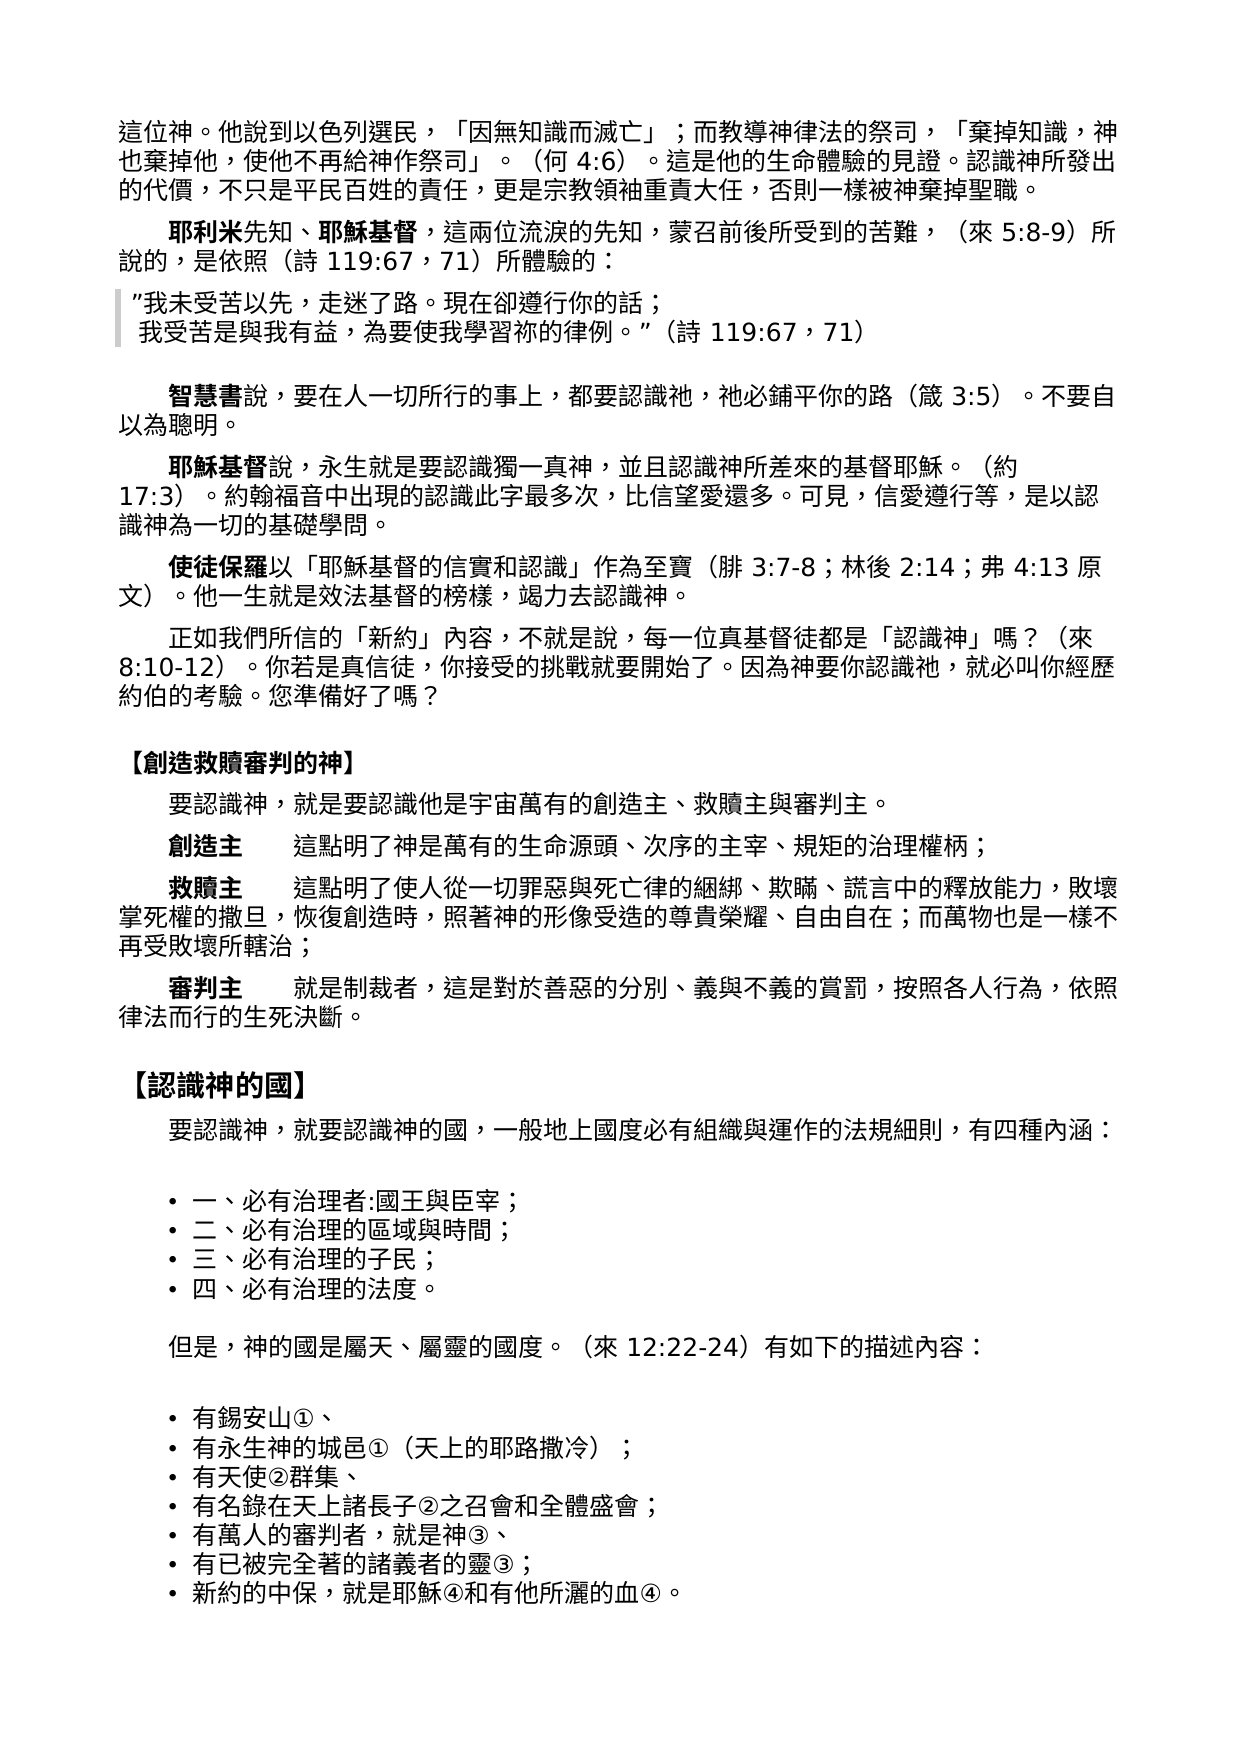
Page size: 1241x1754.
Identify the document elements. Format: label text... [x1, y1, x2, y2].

list 有天使②群集、 [177, 1463, 1122, 1492]
text 創造主 這點明了神是萬有的生命源頭、次序的主宰、規矩的治理權柄； [118, 832, 1122, 861]
list 二、必有治理的區域與時間； [177, 1217, 1122, 1246]
list 有萬人的審判者，就是神③、 [177, 1521, 1122, 1551]
text 使徒保羅以「耶穌基督的信實和認識」作為至寶（腓 3:7-8；林後 2:14；弗 4:13 原文）。他一生就是效法基督的榜樣，竭力去認識神。 [118, 553, 1122, 611]
list 一、必有治理者:國王與臣宰； [177, 1187, 1122, 1217]
subtitle 【創造救贖審判的神】 [118, 749, 1122, 778]
text 這位神。他說到以色列選民，「因無知識而滅亡」；而教導神律法的祭司，「棄掉知識，神也棄掉他，使他不再給神作祭司」。（何 4:6）。這是他的生命體驗的見證。認識神所發出的代價，不只是平民百姓的責任，更是宗教領袖重責大任，否則一樣被神棄掉聖職。 [118, 118, 1122, 206]
table_header ”我未受苦以先，走迷了路。現在卻遵行你的話； 我受苦是與我有益，為要使我學習祢的律例。”（詩 119:67，71） [121, 289, 1122, 347]
text 要認識神，就是要認識他是宇宙萬有的創造主、救贖主與審判主。 [118, 791, 1122, 820]
list 有錫安山①、 [177, 1405, 1122, 1434]
text 要認識神，就要認識神的國，一般地上國度必有組織與運作的法規細則，有四種內涵： [118, 1116, 1122, 1145]
text 智慧書說，要在人一切所行的事上，都要認識祂，祂必鋪平你的路（箴 3:5）。不要自以為聰明。 [118, 382, 1122, 441]
list 三、必有治理的子民； [177, 1246, 1122, 1275]
text 救贖主 這點明了使人從一切罪惡與死亡律的綑綁、欺瞞、謊言中的釋放能力，敗壞掌死權的撒旦，恢復創造時，照著神的形像受造的尊貴榮耀、自由自在；而萬物也是一樣不再受敗壞所轄治； [118, 874, 1122, 961]
list 有已被完全著的諸義者的靈③； [177, 1551, 1122, 1580]
text 耶利米先知、耶穌基督，這兩位流淚的先知，蒙召前後所受到的苦難，（來 5:8-9）所說的，是依照（詩 119:67，71）所體驗的： [118, 218, 1122, 276]
list 有名錄在天上諸長子②之召會和全體盛會； [177, 1492, 1122, 1521]
list 有永生神的城邑①（天上的耶路撒冷）； [177, 1434, 1122, 1463]
text 正如我們所信的「新約」內容，不就是說，每一位真基督徒都是「認識神」嗎？（來 8:10-12）。你若是真信徒，你接受的挑戰就要開始了。因為神要你認識祂，就必叫你經歷約伯的考驗。您準備好了嗎？ [118, 624, 1122, 711]
list 四、必有治理的法度。 [177, 1275, 1122, 1304]
text 審判主 就是制裁者，這是對於善惡的分別、義與不義的賞罰，按照各人行為，依照律法而行的生死決斷。 [118, 974, 1122, 1032]
subtitle 【認識神的國】 [118, 1070, 1122, 1104]
text 但是，神的國是屬天、屬靈的國度。（來 12:22-24）有如下的描述內容： [118, 1333, 1122, 1363]
text 耶穌基督說，永生就是要認識獨一真神，並且認識神所差來的基督耶穌。（約 17:3）。約翰福音中出現的認識此字最多次，比信望愛還多。可見，信愛遵行等，是以認識神為一切的基礎學問。 [118, 453, 1122, 541]
list 新約的中保，就是耶穌④和有他所灑的血④。 [177, 1580, 1122, 1609]
